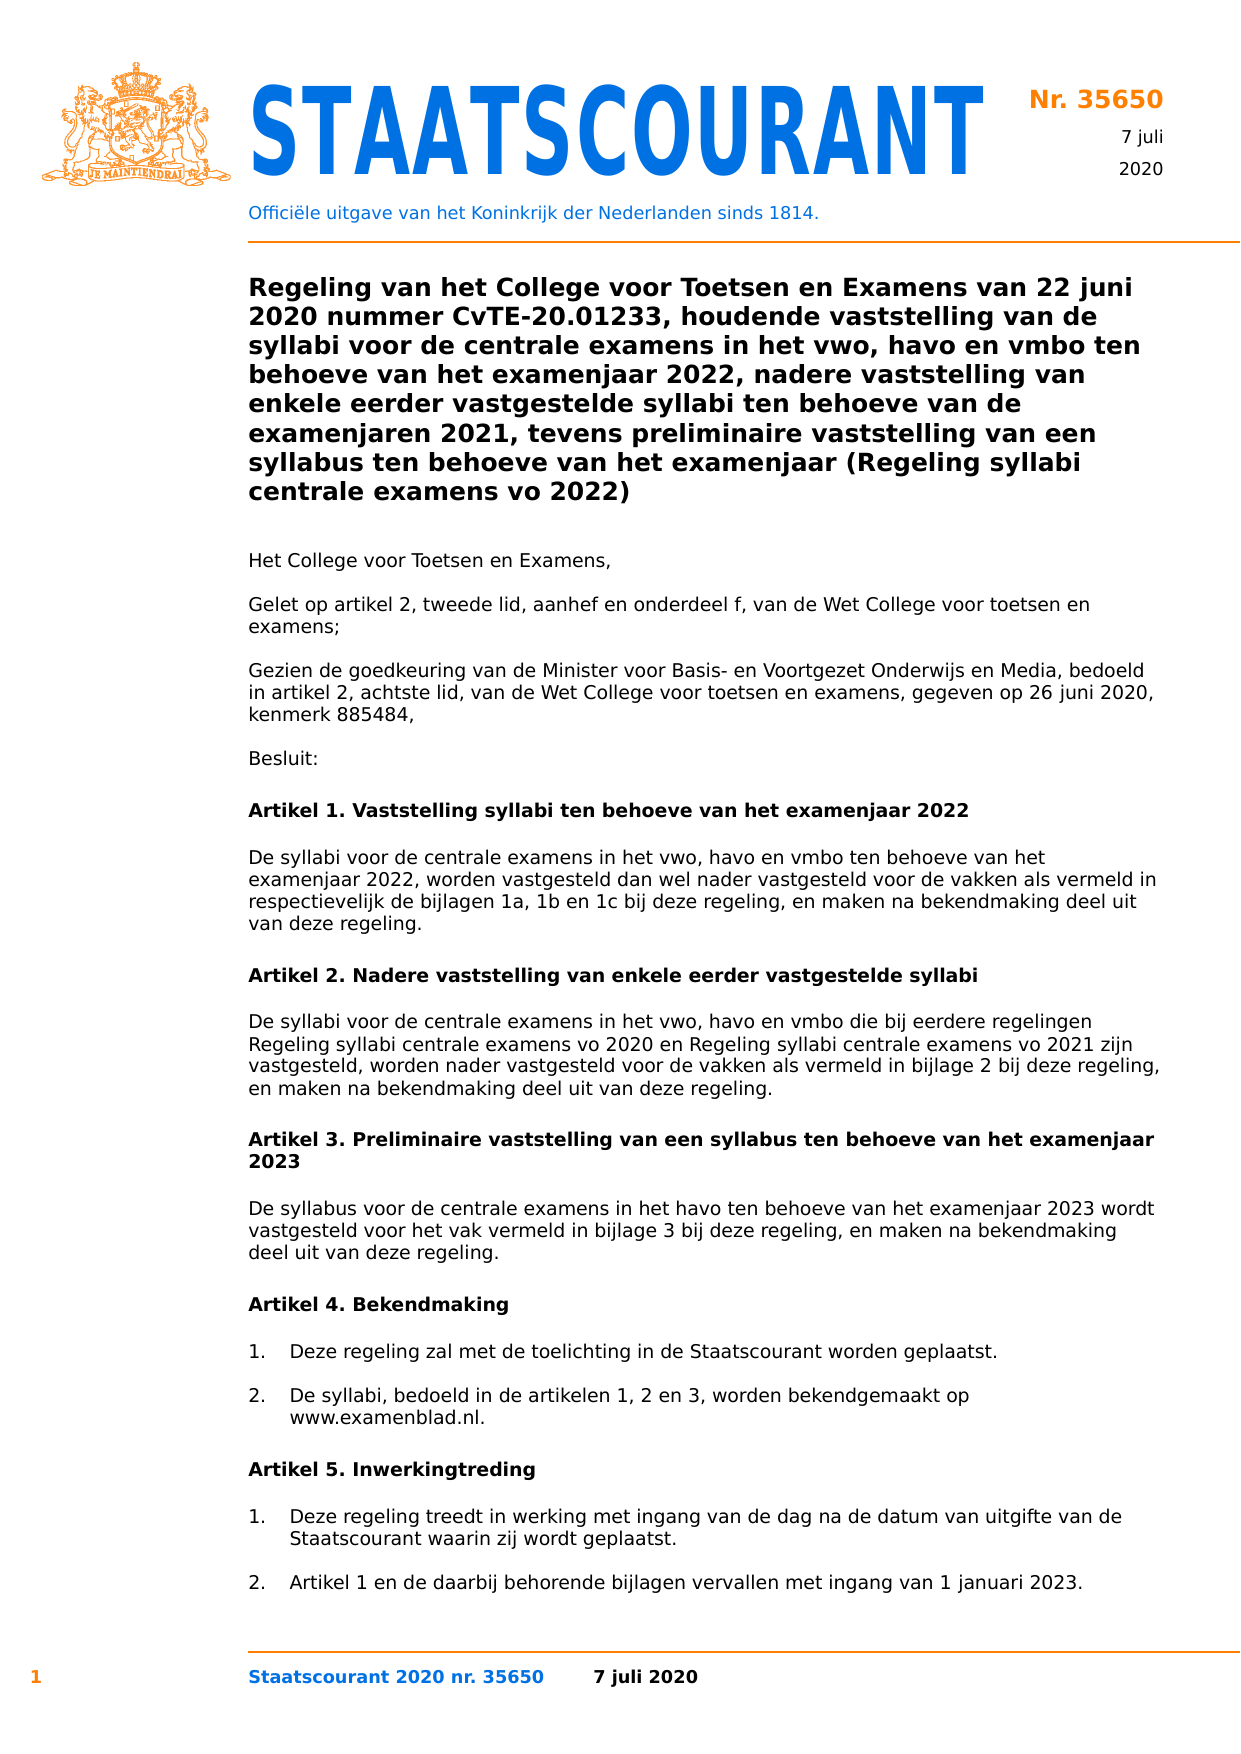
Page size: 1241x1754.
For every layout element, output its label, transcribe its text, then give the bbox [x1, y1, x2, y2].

text De syllabi voor de centrale examens in het vwo, havo en vmbo die bij eerdere regelingen Regeling syllabi centrale examens vo 2020 en Regeling syllabi centrale examens vo 2021 zijn vastgesteld, worden nader vastgesteld voor de vakken als vermeld in bijlage 2 bij deze regeling, en maken na bekendmaking deel uit van deze regeling. [248, 1011, 1163, 1099]
table_header Nr. 35650 [998, 62, 1240, 121]
subtitle Regeling van het College voor Toetsen en Examens van 22 juni 2020 nummer CvTE-20.01233, houdende vaststelling van de syllabi voor de centrale examens in het vwo, havo en vmbo ten behoeve van het examenjaar 2022, nadere vaststelling van enkele eerder vastgestelde syllabi ten behoeve van de examenjaren 2021, tevens preliminaire vaststelling van een syllabus ten behoeve van het examenjaar (Regeling syllabi centrale examens vo 2022) [248, 273, 1163, 506]
text 1. Deze regeling treedt in werking met ingang van de dag na de datum van uitgifte van de Staatscourant waarin zij wordt geplaatst. [248, 1506, 1163, 1550]
subtitle Artikel 5. Inwerkingtreding [248, 1459, 1163, 1481]
subtitle Artikel 1. Vaststelling syllabi ten behoeve van het examenjaar 2022 [248, 799, 1163, 822]
table_cell Officiële uitgave van het Koninkrijk der Nederlanden sinds 1814. [248, 203, 1240, 241]
picture [41, 62, 231, 186]
text 2. Artikel 1 en de daarbij behorende bijlagen vervallen met ingang van 1 januari 2023. [248, 1572, 1163, 1594]
table_header STAATSCOURANT [248, 62, 998, 203]
table_cell 7 juli [998, 121, 1240, 153]
text Besluit: [248, 748, 1163, 769]
text Gelet op artikel 2, tweede lid, aanhef en onderdeel f, van de Wet College voor toetsen en examens; [248, 594, 1163, 638]
subtitle Artikel 2. Nadere vaststelling van enkele eerder vastgestelde syllabi [248, 964, 1163, 986]
text Gezien de goedkeuring van de Minister voor Basis- en Voortgezet Onderwijs en Media, bedoeld in artikel 2, achtste lid, van de Wet College voor toetsen en examens, gegeven op 26 juni 2020, kenmerk 885484, [248, 660, 1163, 726]
subtitle Artikel 4. Bekendmaking [248, 1294, 1163, 1316]
table_header [25, 62, 248, 241]
text Het College voor Toetsen en Examens, [248, 550, 1163, 572]
subtitle Artikel 3. Preliminaire vaststelling van een syllabus ten behoeve van het examenjaar 2023 [248, 1129, 1163, 1173]
text 1. Deze regeling zal met de toelichting in de Staatscourant worden geplaatst. [248, 1341, 1163, 1363]
text De syllabus voor de centrale examens in het havo ten behoeve van het examenjaar 2023 wordt vastgesteld voor het vak vermeld in bijlage 3 bij deze regeling, en maken na bekendmaking deel uit van deze regeling. [248, 1198, 1163, 1264]
text 2. De syllabi, bedoeld in de artikelen 1, 2 en 3, worden bekendgemaakt op www.examenblad.nl. [248, 1385, 1163, 1429]
table_cell 2020 [998, 153, 1240, 203]
text De syllabi voor de centrale examens in het vwo, havo en vmbo ten behoeve van het examenjaar 2022, worden vastgesteld dan wel nader vastgesteld voor de vakken als vermeld in respectievelijk de bijlagen 1a, 1b en 1c bij deze regeling, en maken na bekendmaking deel uit van deze regeling. [248, 847, 1163, 934]
